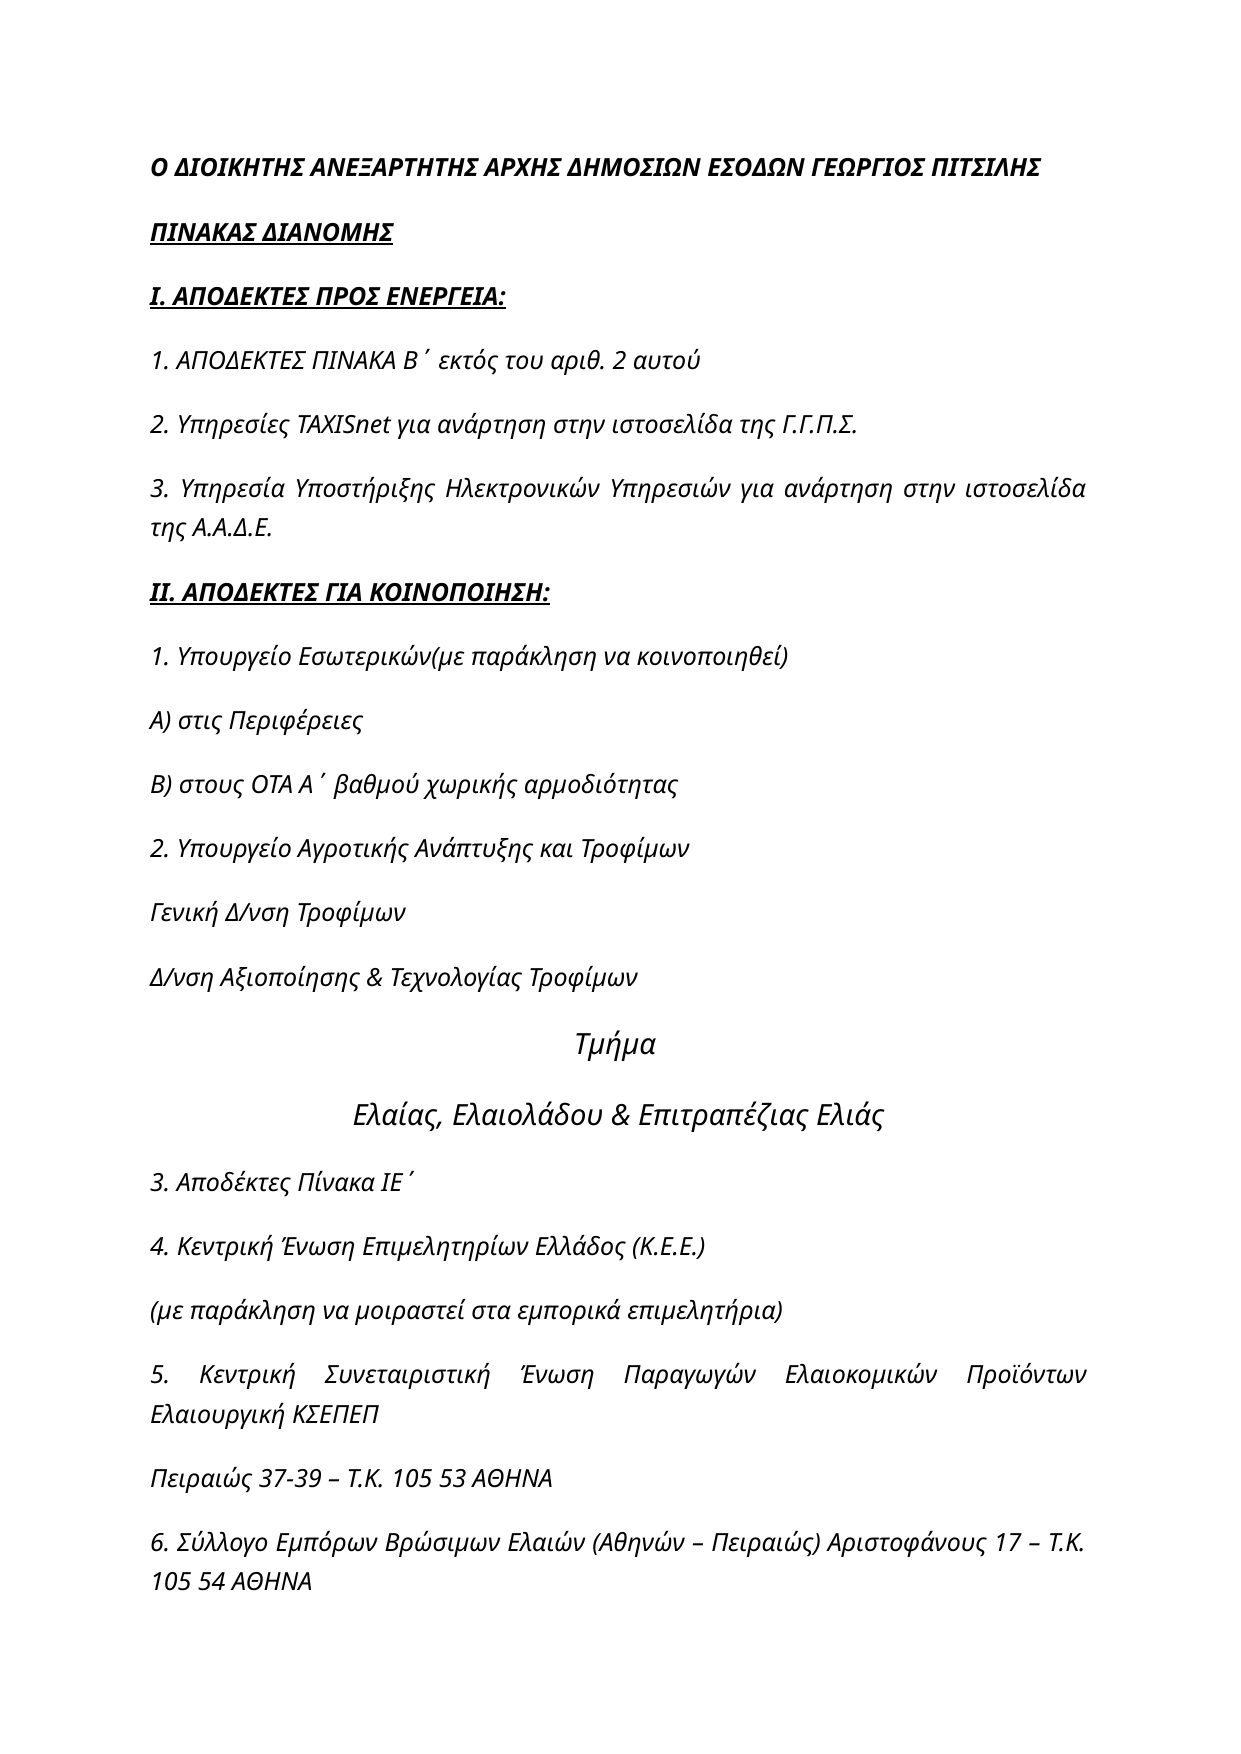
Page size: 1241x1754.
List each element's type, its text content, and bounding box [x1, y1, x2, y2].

subtitle Τμήμα [150, 1023, 1090, 1063]
text 5. Κεντρική Συνεταιριστική Ένωση Παραγωγών Ελαιοκομικών Προϊόντων Ελαιουργική ΚΣΕΠΕΠ [150, 1357, 1090, 1430]
text 3. Αποδέκτες Πίνακα ΙΕ΄ [150, 1164, 1090, 1199]
text ΠΙΝΑΚΑΣ ΔΙΑΝΟΜΗΣ [150, 214, 1090, 248]
text Ο ΔΙΟΙΚΗΤΗΣ ΑΝΕΞΑΡΤΗΤΗΣ ΑΡΧΗΣ ΔΗΜΟΣΙΩΝ ΕΣΟΔΩΝ ΓΕΩΡΓΙΟΣ ΠΙΤΣΙΛΗΣ [150, 150, 1090, 184]
text Γενική Δ/νση Τροφίμων [150, 895, 1090, 929]
text 1. ΑΠΟΔΕΚΤΕΣ ΠΙΝΑΚΑ Β΄ εκτός του αριθ. 2 αυτού [150, 342, 1090, 377]
subtitle Ελαίας, Ελαιολάδου & Επιτραπέζιας Ελιάς [150, 1094, 1090, 1134]
text Δ/νση Αξιοποίησης & Τεχνολογίας Τροφίμων [150, 959, 1090, 993]
text 2. Υπηρεσίες TAXISnet για ανάρτηση στην ιστοσελίδα της Γ.Γ.Π.Σ. [150, 407, 1090, 441]
text 3. Υπηρεσία Υποστήριξης Ηλεκτρονικών Υπηρεσιών για ανάρτηση στην ιστοσελίδα της Α.Α.Δ.Ε. [150, 471, 1090, 544]
text 6. Σύλλογο Εμπόρων Βρώσιμων Ελαιών (Αθηνών – Πειραιώς) Αριστοφάνους 17 – Τ.Κ. 105 54 ΑΘΗΝΑ [150, 1524, 1090, 1598]
text Πειραιώς 37-39 – Τ.Κ. 105 53 ΑΘΗΝΑ [150, 1460, 1090, 1494]
text (με παράκληση να μοιραστεί στα εμπορικά επιμελητήρια) [150, 1293, 1090, 1327]
text 1. Υπουργείο Εσωτερικών(με παράκληση να κοινοποιηθεί) [150, 638, 1090, 672]
text Ι. ΑΠΟΔΕΚΤΕΣ ΠΡΟΣ ΕΝΕΡΓΕΙΑ: [150, 278, 1090, 312]
text Β) στους ΟΤΑ Α΄ βαθμού χωρικής αρμοδιότητας [150, 767, 1090, 801]
text 4. Κεντρική Ένωση Επιμελητηρίων Ελλάδος (Κ.Ε.Ε.) [150, 1229, 1090, 1263]
text 2. Υπουργείο Αγροτικής Ανάπτυξης και Τροφίμων [150, 831, 1090, 865]
text ΙΙ. ΑΠΟΔΕΚΤΕΣ ΓΙΑ ΚΟΙΝΟΠΟΙΗΣΗ: [150, 574, 1090, 608]
text Α) στις Περιφέρειες [150, 702, 1090, 737]
